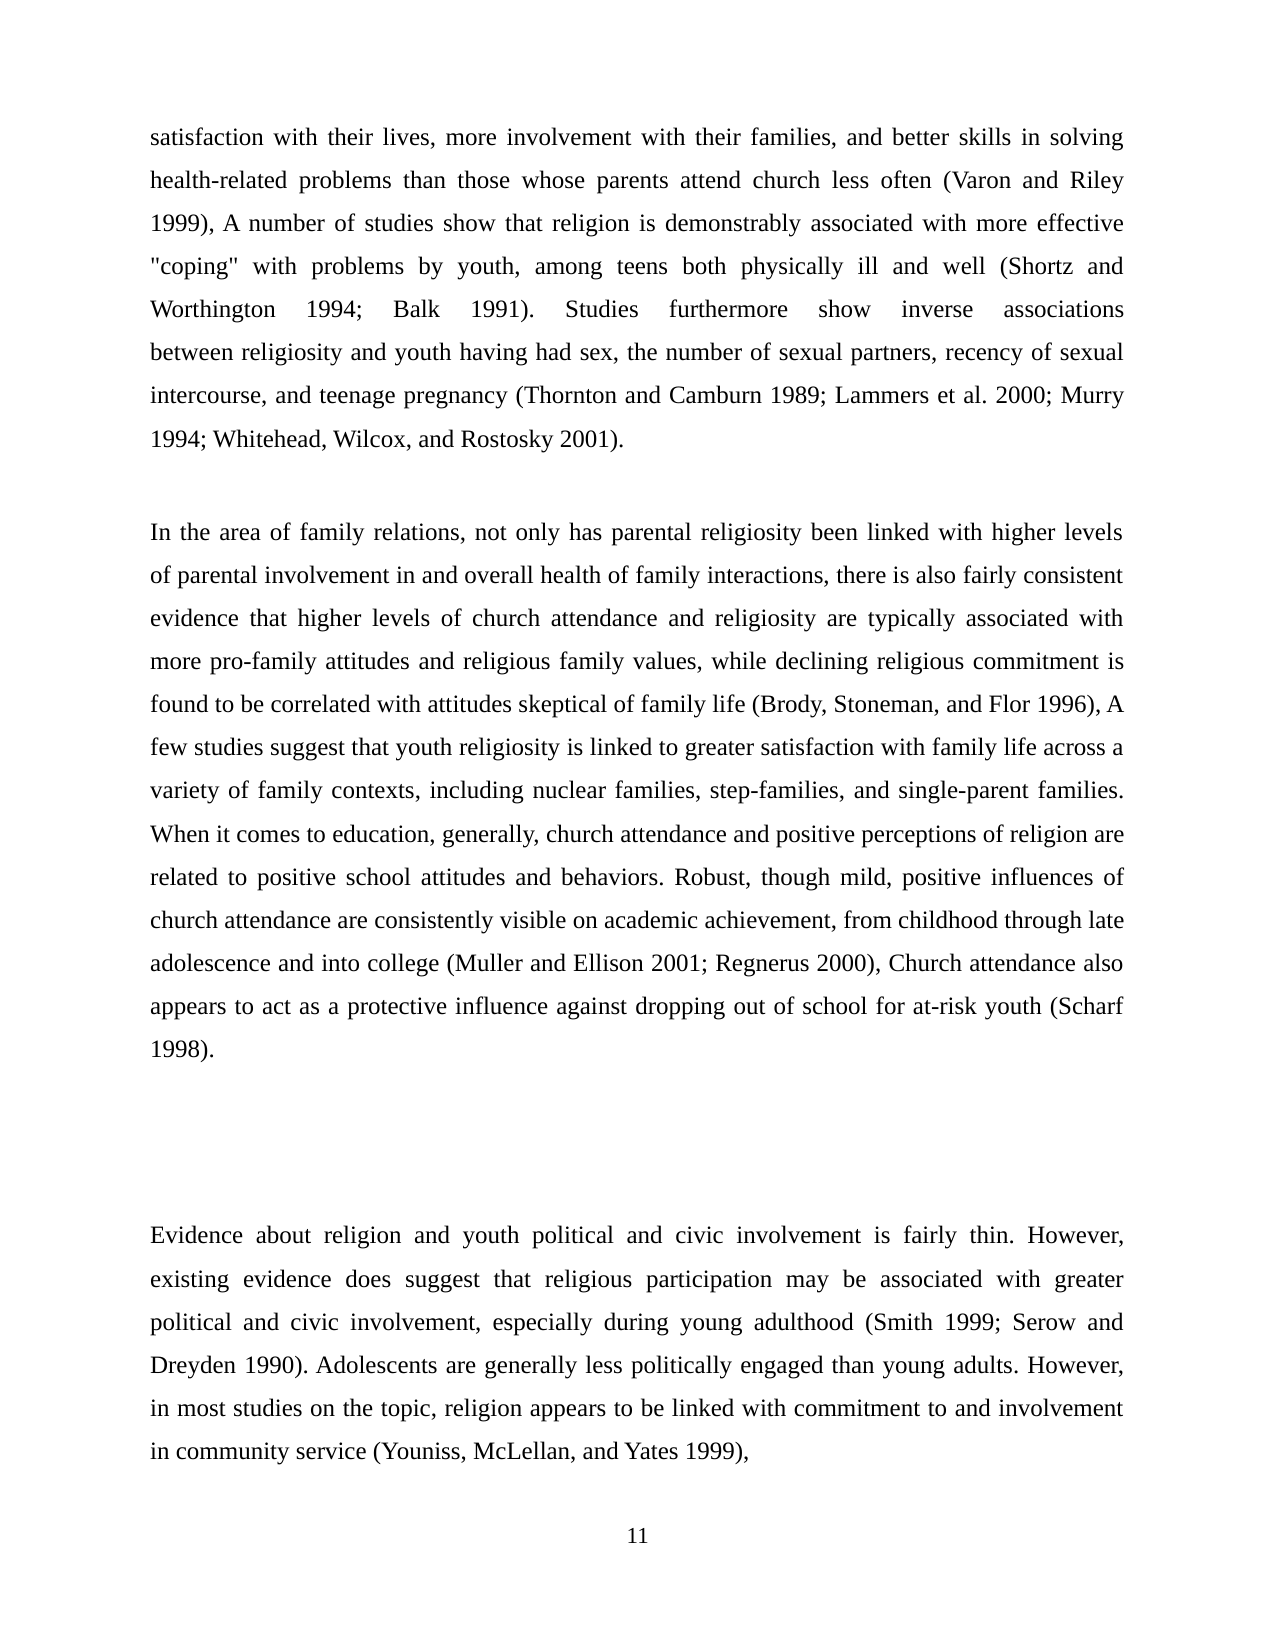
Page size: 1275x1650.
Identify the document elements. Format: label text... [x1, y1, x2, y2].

text satisfaction with their lives, more involvement with their families, and better skills in solving health-related problems than those whose parents attend church less often (Varon and Riley 1999), A number of studies show that religion is demonstrably associated with more effective "coping" with problems by youth, among teens both physically ill and well (Shortz and Worthington 1994; Balk 1991). Studies furthermore show inverse associations between religiosity and youth having had sex, the number of sexual partners, recency of sexual intercourse, and teenage pregnancy (Thornton and Camburn 1989; Lammers et al. 2000; Murry 1994; Whitehead, Wilcox, and Rostosky 2001). [150, 122, 1125, 452]
text Evidence about religion and youth political and civic involvement is fairly thin. However, existing evidence does suggest that religious participation may be associated with greater political and civic involvement, especially during young adulthood (Smith 1999; Serow and Dreyden 1990). Adolescents are generally less politically engaged than young adults. However, in most studies on the topic, religion appears to be linked with commitment to and involvement in community service (Youniss, McLellan, and Yates 1999), [150, 1221, 1125, 1465]
text In the area of family relations, not only has parental religiosity been linked with higher levels of parental involvement in and overall health of family interactions, there is also fairly consistent evidence that higher levels of church attendance and religiosity are typically associated with more pro-family attitudes and religious family values, while declining religious commitment is found to be correlated with attitudes skeptical of family life (Brody, Stoneman, and Flor 1996), A few studies suggest that youth religiosity is linked to greater satisfaction with family life across a variety of family contexts, including nuclear families, step-families, and single-parent families. When it comes to education, generally, church attendance and positive perceptions of religion are related to positive school attitudes and behaviors. Robust, though mild, positive influences of church attendance are consistently visible on academic achievement, from childhood through late adolescence and into college (Muller and Ellison 2001; Regnerus 2000), Church attendance also appears to act as a protective influence against dropping out of school for at-risk youth (Scharf 1998). [150, 517, 1125, 1063]
